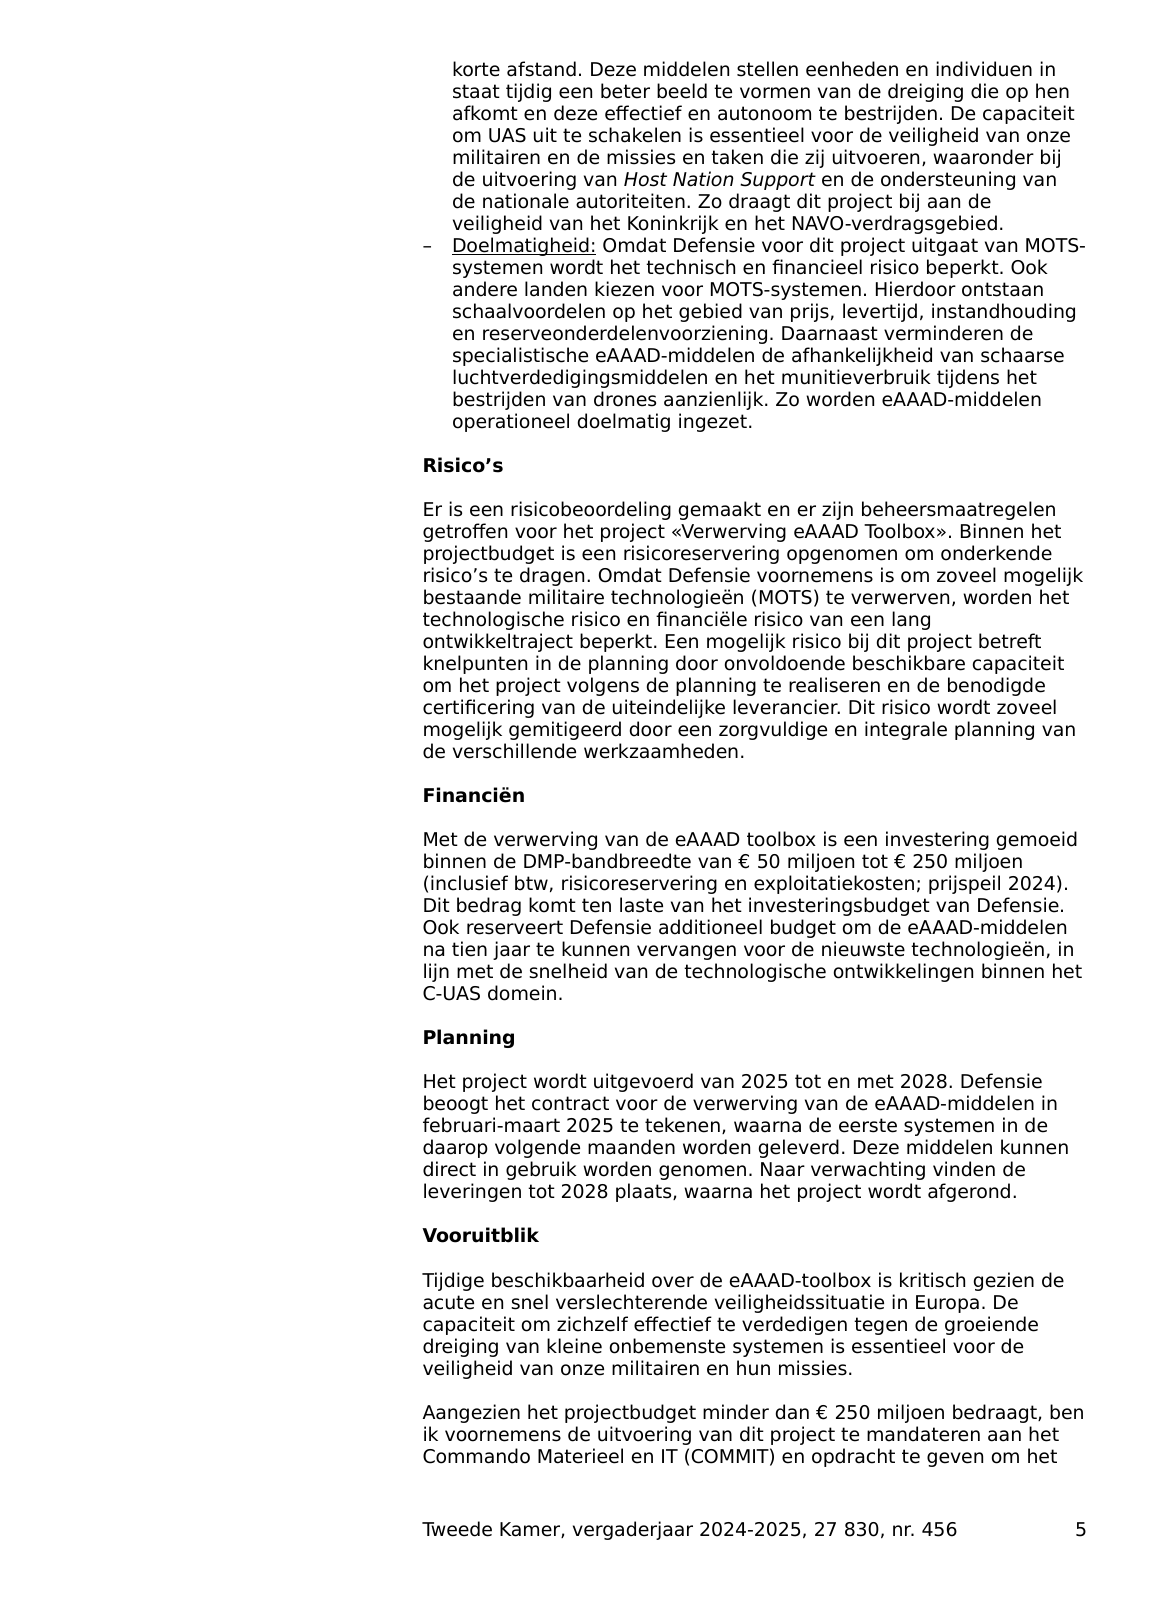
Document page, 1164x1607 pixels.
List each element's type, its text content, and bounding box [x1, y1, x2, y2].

text – Doelmatigheid: Omdat Defensie voor dit project uitgaat van MOTS-systemen wordt het technisch en financieel risico beperkt. Ook andere landen kiezen voor MOTS-systemen. Hierdoor ontstaan schaalvoordelen op het gebied van prijs, levertijd, instandhouding en reserveonderdelenvoorziening. Daarnaast verminderen de specialistische eAAAD-middelen de afhankelijkheid van schaarse luchtverdedigingsmiddelen en het munitieverbruik tijdens het bestrijden van drones aanzienlijk. Zo worden eAAAD-middelen operationeel doelmatig ingezet. [422, 235, 1087, 433]
text Aangezien het projectbudget minder dan € 250 miljoen bedraagt, ben ik voornemens de uitvoering van dit project te mandateren aan het Commando Materieel en IT (COMMIT) en opdracht te geven om het [422, 1402, 1087, 1468]
text korte afstand. Deze middelen stellen eenheden en individuen in staat tijdig een beter beeld te vormen van de dreiging die op hen afkomt en deze effectief en autonoom te bestrijden. De capaciteit om UAS uit te schakelen is essentieel voor de veiligheid van onze militairen en de missies en taken die zij uitvoeren, waaronder bij de uitvoering van Host Nation Support en de ondersteuning van de nationale autoriteiten. Zo draagt dit project bij aan de veiligheid van het Koninkrijk en het NAVO-verdragsgebied. [422, 59, 1087, 235]
text Met de verwerving van de eAAAD toolbox is een investering gemoeid binnen de DMP-bandbreedte van € 50 miljoen tot € 250 miljoen (inclusief btw, risicoreservering en exploitatiekosten; prijspeil 2024). Dit bedrag komt ten laste van het investeringsbudget van Defensie. Ook reserveert Defensie additioneel budget om de eAAAD-middelen na tien jaar te kunnen vervangen voor de nieuwste technologieën, in lijn met de snelheid van de technologische ontwikkelingen binnen het C-UAS domein. [422, 829, 1087, 1005]
subtitle Vooruitblik [422, 1225, 1087, 1247]
subtitle Planning [422, 1027, 1087, 1049]
text Het project wordt uitgevoerd van 2025 tot en met 2028. Defensie beoogt het contract voor de verwerving van de eAAAD-middelen in februari-maart 2025 te tekenen, waarna de eerste systemen in de daarop volgende maanden worden geleverd. Deze middelen kunnen direct in gebruik worden genomen. Naar verwachting vinden de leveringen tot 2028 plaats, waarna het project wordt afgerond. [422, 1071, 1087, 1203]
subtitle Financiën [422, 785, 1087, 807]
text Er is een risicobeoordeling gemaakt en er zijn beheersmaatregelen getroffen voor het project «Verwerving eAAAD Toolbox». Binnen het projectbudget is een risicoreservering opgenomen om onderkende risico’s te dragen. Omdat Defensie voornemens is om zoveel mogelijk bestaande militaire technologieën (MOTS) te verwerven, worden het technologische risico en financiële risico van een lang ontwikkeltraject beperkt. Een mogelijk risico bij dit project betreft knelpunten in de planning door onvoldoende beschikbare capaciteit om het project volgens de planning te realiseren en de benodigde certificering van de uiteindelijke leverancier. Dit risico wordt zoveel mogelijk gemitigeerd door een zorgvuldige en integrale planning van de verschillende werkzaamheden. [422, 499, 1087, 763]
subtitle Risico’s [422, 455, 1087, 477]
text Tijdige beschikbaarheid over de eAAAD-toolbox is kritisch gezien de acute en snel verslechterende veiligheidssituatie in Europa. De capaciteit om zichzelf effectief te verdedigen tegen de groeiende dreiging van kleine onbemenste systemen is essentieel voor de veiligheid van onze militairen en hun missies. [422, 1269, 1087, 1379]
